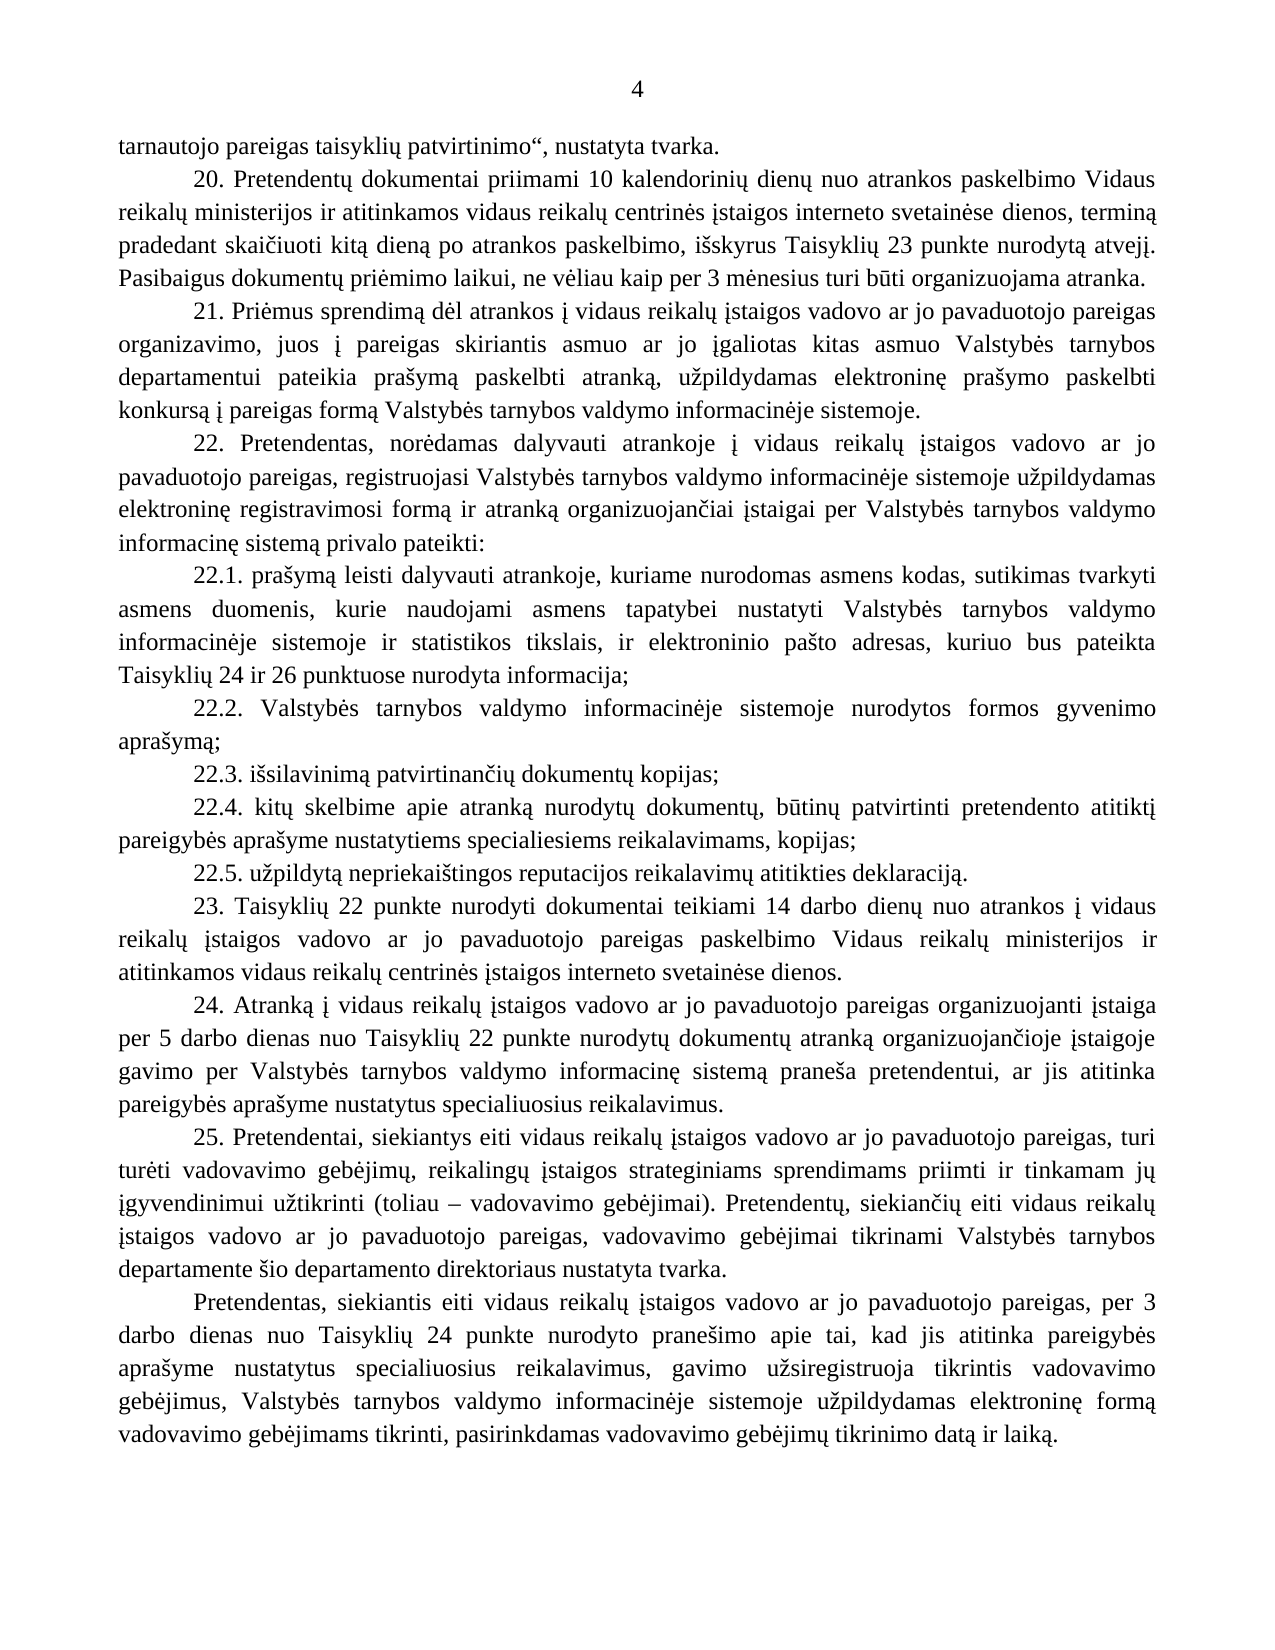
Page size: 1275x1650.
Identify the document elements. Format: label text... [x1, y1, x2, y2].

text 22.1. prašymą leisti dalyvauti atrankoje, kuriame nurodomas asmens kodas, sutikimas tvarkyti asmens duomenis, kurie naudojami asmens tapatybei nustatyti Valstybės tarnybos valdymo informacinėje sistemoje ir statistikos tikslais, ir elektroninio pašto adresas, kuriuo bus pateikta Taisyklių 24 ir 26 punktuose nurodyta informacija; [118, 561, 1157, 688]
text tarnautojo pareigas taisyklių patvirtinimo“, nustatyta tvarka. [118, 131, 1157, 160]
text 22.4. kitų skelbime apie atranką nurodytų dokumentų, būtinų patvirtinti pretendento atitiktį pareigybės aprašyme nustatytiems specialiesiems reikalavimams, kopijas; [118, 792, 1157, 853]
text Pretendentas, siekiantis eiti vidaus reikalų įstaigos vadovo ar jo pavaduotojo pareigas, per 3 darbo dienas nuo Taisyklių 24 punkte nurodyto pranešimo apie tai, kad jis atitinka pareigybės aprašyme nustatytus specialiuosius reikalavimus, gavimo užsiregistruoja tikrintis vadovavimo gebėjimus, Valstybės tarnybos valdymo informacinėje sistemoje užpildydamas elektroninę formą vadovavimo gebėjimams tikrinti, pasirinkdamas vadovavimo gebėjimų tikrinimo datą ir laiką. [118, 1287, 1157, 1448]
text 22.3. išsilavinimą patvirtinančių dokumentų kopijas; [118, 759, 1157, 787]
text 25. Pretendentai, siekiantys eiti vidaus reikalų įstaigos vadovo ar jo pavaduotojo pareigas, turi turėti vadovavimo gebėjimų, reikalingų įstaigos strateginiams sprendimams priimti ir tinkamam jų įgyvendinimui užtikrinti (toliau – vadovavimo gebėjimai). Pretendentų, siekiančių eiti vidaus reikalų įstaigos vadovo ar jo pavaduotojo pareigas, vadovavimo gebėjimai tikrinami Valstybės tarnybos departamente šio departamento direktoriaus nustatyta tvarka. [118, 1122, 1157, 1283]
text 24. Atranką į vidaus reikalų įstaigos vadovo ar jo pavaduotojo pareigas organizuojanti įstaiga per 5 darbo dienas nuo Taisyklių 22 punkte nurodytų dokumentų atranką organizuojančioje įstaigoje gavimo per Valstybės tarnybos valdymo informacinę sistemą praneša pretendentui, ar jis atitinka pareigybės aprašyme nustatytus specialiuosius reikalavimus. [118, 990, 1157, 1118]
text 23. Taisyklių 22 punkte nurodyti dokumentai teikiami 14 darbo dienų nuo atrankos į vidaus reikalų įstaigos vadovo ar jo pavaduotojo pareigas paskelbimo Vidaus reikalų ministerijos ir atitinkamos vidaus reikalų centrinės įstaigos interneto svetainėse dienos. [118, 891, 1157, 986]
text 22. Pretendentas, norėdamas dalyvauti atrankoje į vidaus reikalų įstaigos vadovo ar jo pavaduotojo pareigas, registruojasi Valstybės tarnybos valdymo informacinėje sistemoje užpildydamas elektroninę registravimosi formą ir atranką organizuojančiai įstaigai per Valstybės tarnybos valdymo informacinę sistemą privalo pateikti: [118, 428, 1157, 556]
text 22.5. užpildytą nepriekaištingos reputacijos reikalavimų atitikties deklaraciją. [118, 858, 1157, 887]
text 21. Priėmus sprendimą dėl atrankos į vidaus reikalų įstaigos vadovo ar jo pavaduotojo pareigas organizavimo, juos į pareigas skiriantis asmuo ar jo įgaliotas kitas asmuo Valstybės tarnybos departamentui pateikia prašymą paskelbti atranką, užpildydamas elektroninę prašymo paskelbti konkursą į pareigas formą Valstybės tarnybos valdymo informacinėje sistemoje. [118, 296, 1157, 424]
text 20. Pretendentų dokumentai priimami 10 kalendorinių dienų nuo atrankos paskelbimo Vidaus reikalų ministerijos ir atitinkamos vidaus reikalų centrinės įstaigos interneto svetainėse dienos, terminą pradedant skaičiuoti kitą dieną po atrankos paskelbimo, išskyrus Taisyklių 23 punkte nurodytą atvejį. Pasibaigus dokumentų priėmimo laikui, ne vėliau kaip per 3 mėnesius turi būti organizuojama atranka. [118, 164, 1157, 292]
text 22.2. Valstybės tarnybos valdymo informacinėje sistemoje nurodytos formos gyvenimo aprašymą; [118, 693, 1157, 754]
